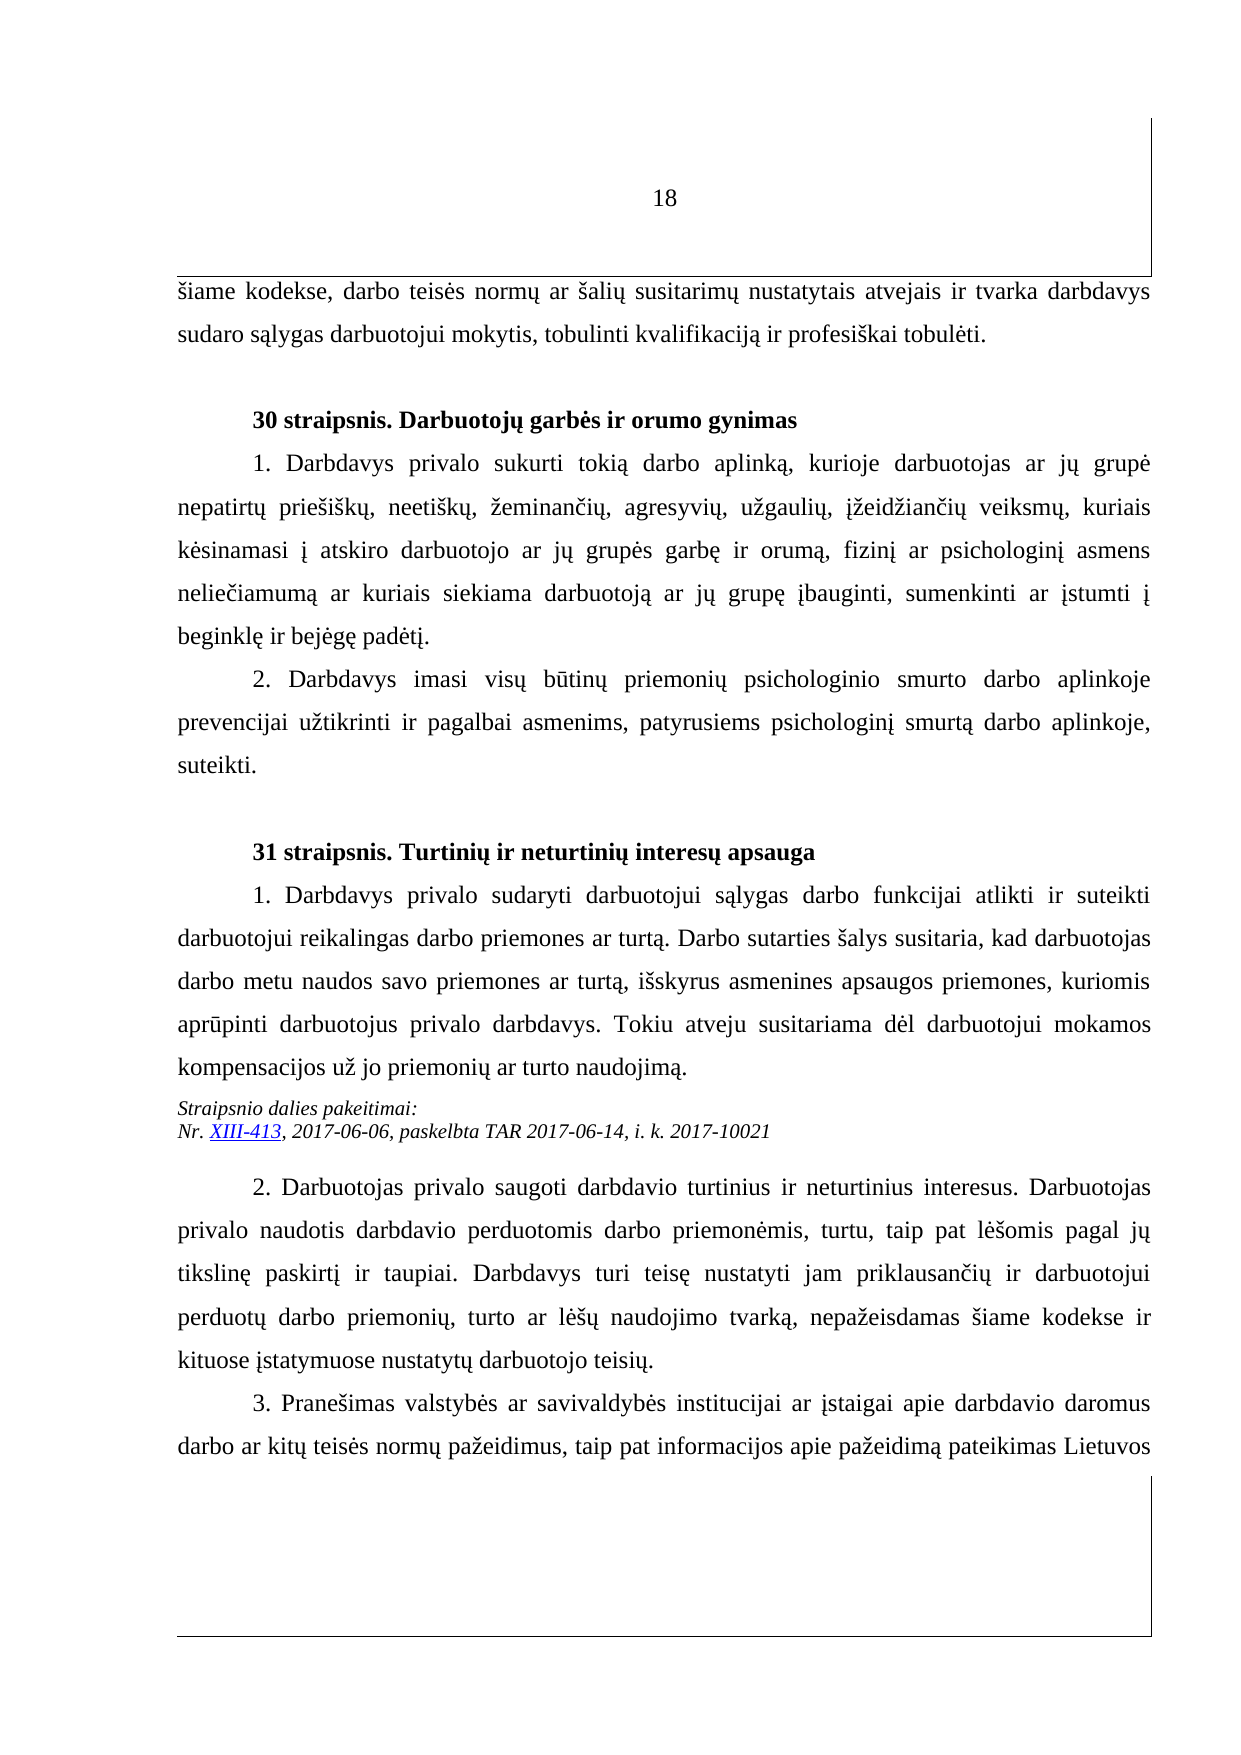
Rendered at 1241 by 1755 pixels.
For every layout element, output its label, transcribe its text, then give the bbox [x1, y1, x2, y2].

text 1. Darbdavys privalo sukurti tokią darbo aplinką, kurioje darbuotojas ar jų grupė nepatirtų priešiškų, neetiškų, žeminančių, agresyvių, užgaulių, įžeidžiančių veiksmų, kuriais kėsinamasi į atskiro darbuotojo ar jų grupės garbę ir orumą, fizinį ar psichologinį asmens neliečiamumą ar kuriais siekiama darbuotoją ar jų grupę įbauginti, sumenkinti ar įstumti į beginklę ir bejėgę padėtį. [177, 448, 1152, 650]
text 2. Darbuotojas privalo saugoti darbdavio turtinius ir neturtinius interesus. Darbuotojas privalo naudotis darbdavio perduotomis darbo priemonėmis, turtu, taip pat lėšomis pagal jų tikslinę paskirtį ir taupiai. Darbdavys turi teisę nustatyti jam priklausančių ir darbuotojui perduotų darbo priemonių, turto ar lėšų naudojimo tvarką, nepažeisdamas šiame kodekse ir kituose įstatymuose nustatytų darbuotojo teisių. [177, 1172, 1152, 1373]
text Straipsnio dalies pakeitimai: [177, 1095, 1152, 1119]
subtitle 31 straipsnis. Turtinių ir neturtinių interesų apsauga [177, 837, 1152, 865]
subtitle 30 straipsnis. Darbuotojų garbės ir orumo gynimas [177, 405, 1152, 434]
text 1. Darbdavys privalo sudaryti darbuotojui sąlygas darbo funkcijai atlikti ir suteikti darbuotojui reikalingas darbo priemones ar turtą. Darbo sutarties šalys susitaria, kad darbuotojas darbo metu naudos savo priemones ar turtą, išskyrus asmenines apsaugos priemones, kuriomis aprūpinti darbuotojus privalo darbdavys. Tokiu atveju susitariama dėl darbuotojui mokamos kompensacijos už jo priemonių ar turto naudojimą. [177, 880, 1152, 1081]
text 2. Darbdavys imasi visų būtinų priemonių psichologinio smurto darbo aplinkoje prevencijai užtikrinti ir pagalbai asmenims, patyrusiems psichologinį smurtą darbo aplinkoje, suteikti. [177, 664, 1152, 779]
text Nr. XIII-413, 2017-06-06, paskelbta TAR 2017-06-14, i. k. 2017-10021 [177, 1119, 1152, 1143]
text 3. Pranešimas valstybės ar savivaldybės institucijai ar įstaigai apie darbdavio daromus darbo ar kitų teisės normų pažeidimus, taip pat informacijos apie pažeidimą pateikimas Lietuvos [177, 1388, 1152, 1460]
text šiame kodekse, darbo teisės normų ar šalių susitarimų nustatytais atvejais ir tvarka darbdavys sudaro sąlygas darbuotojui mokytis, tobulinti kvalifikaciją ir profesiškai tobulėti. [177, 276, 1152, 348]
